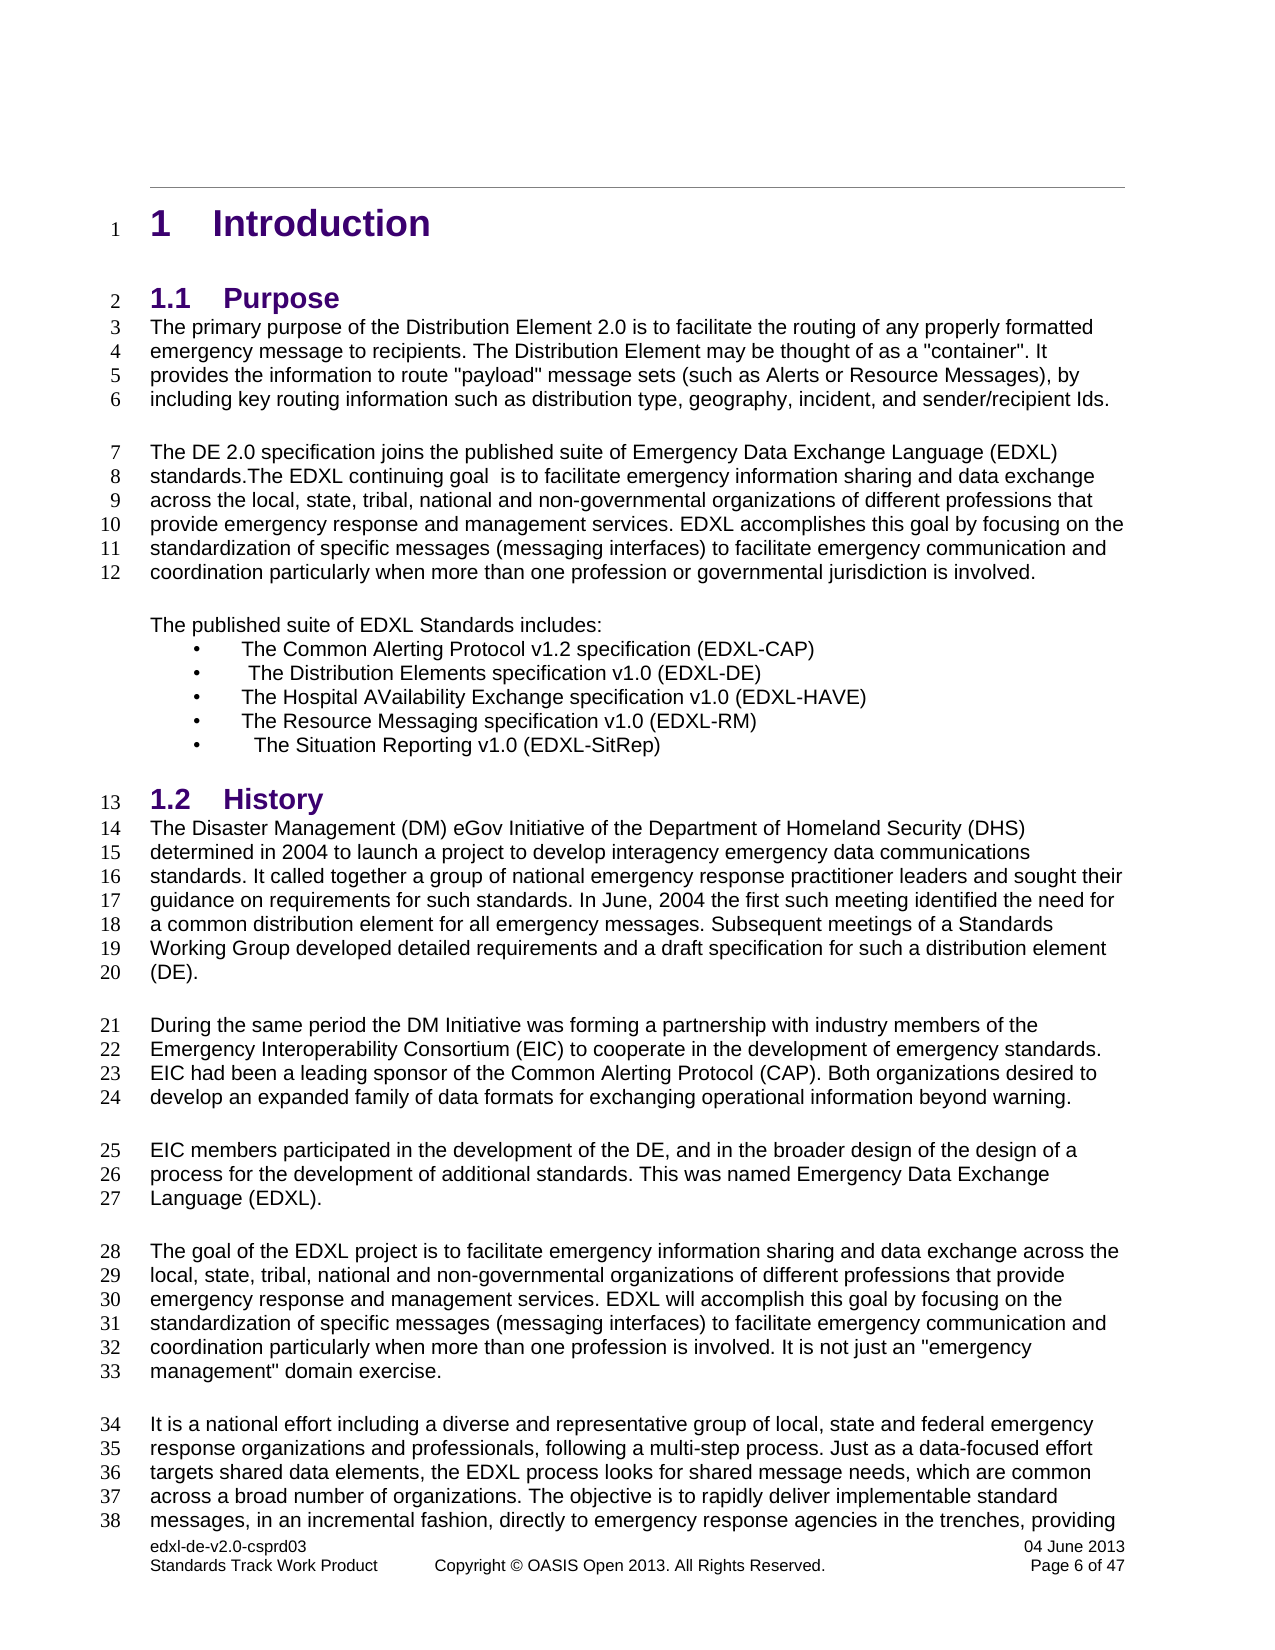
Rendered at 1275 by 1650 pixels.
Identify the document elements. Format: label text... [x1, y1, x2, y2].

text The published suite of EDXL Standards includes: [150, 613, 1125, 637]
subtitle Purpose [150, 281, 1125, 315]
text It is a national effort including a diverse and representative group of local, state and federal emergency response organizations and professionals, following a multi-step process. Just as a data-focused effort targets shared data elements, the EDXL process looks for shared message needs, which are common across a broad number of organizations. The objective is to rapidly deliver implementable standard messages, in an incremental fashion, directly to emergency response agencies in the trenches, providing [150, 1412, 1125, 1531]
text EIC members participated in the development of the DE, and in the broader design of the design of a process for the development of additional standards. This was named Emergency Data Exchange Language (EDXL). [150, 1138, 1125, 1209]
text The primary purpose of the Distribution Element 2.0 is to facilitate the routing of any properly formatted emergency message to recipients. The Distribution Element may be thought of as a "container". It provides the information to route "payload" message sets (such as Alerts or Resource Messages), by including key routing information such as distribution type, geography, incident, and sender/recipient Ids. [150, 315, 1125, 411]
text The goal of the EDXL project is to facilitate emergency information sharing and data exchange across the local, state, tribal, national and non-governmental organizations of different professions that provide emergency response and management services. EDXL will accomplish this goal by focusing on the standardization of specific messages (messaging interfaces) to facilitate emergency communication and coordination particularly when more than one profession is involved. It is not just an "emergency management" domain exercise. [150, 1239, 1125, 1382]
text The DE 2.0 specification joins the published suite of Emergency Data Exchange Language (EDXL) standards.The EDXL continuing goal is to facilitate emergency information sharing and data exchange across the local, state, tribal, national and non-governmental organizations of different professions that provide emergency response and management services. EDXL accomplishes this goal by focusing on the standardization of specific messages (messaging interfaces) to facilitate emergency communication and coordination particularly when more than one profession or governmental jurisdiction is involved. [150, 440, 1125, 584]
list The Hospital AVailability Exchange specification v1.0 (EDXL-HAVE) [193, 685, 1125, 709]
text During the same period the DM Initiative was forming a partnership with industry members of the Emergency Interoperability Consortium (EIC) to cooperate in the development of emergency standards. EIC had been a leading sponsor of the Common Alerting Protocol (CAP). Both organizations desired to develop an expanded family of data formats for exchanging operational information beyond warning. [150, 1013, 1125, 1108]
subtitle Introduction [150, 188, 1125, 244]
subtitle History [150, 782, 1125, 816]
list The Situation Reporting v1.0 (EDXL-SitRep) [193, 733, 1125, 757]
list The Common Alerting Protocol v1.2 specification (EDXL-CAP) [193, 637, 1125, 661]
text The Disaster Management (DM) eGov Initiative of the Department of Homeland Security (DHS) determined in 2004 to launch a project to develop interagency emergency data communications standards. It called together a group of national emergency response practitioner leaders and sought their guidance on requirements for such standards. In June, 2004 the first such meeting identified the need for a common distribution element for all emergency messages. Subsequent meetings of a Standards Working Group developed detailed requirements and a draft specification for such a distribution element (DE). [150, 816, 1125, 983]
list The Resource Messaging specification v1.0 (EDXL-RM) [193, 709, 1125, 733]
list The Distribution Elements specification v1.0 (EDXL-DE) [193, 661, 1125, 685]
